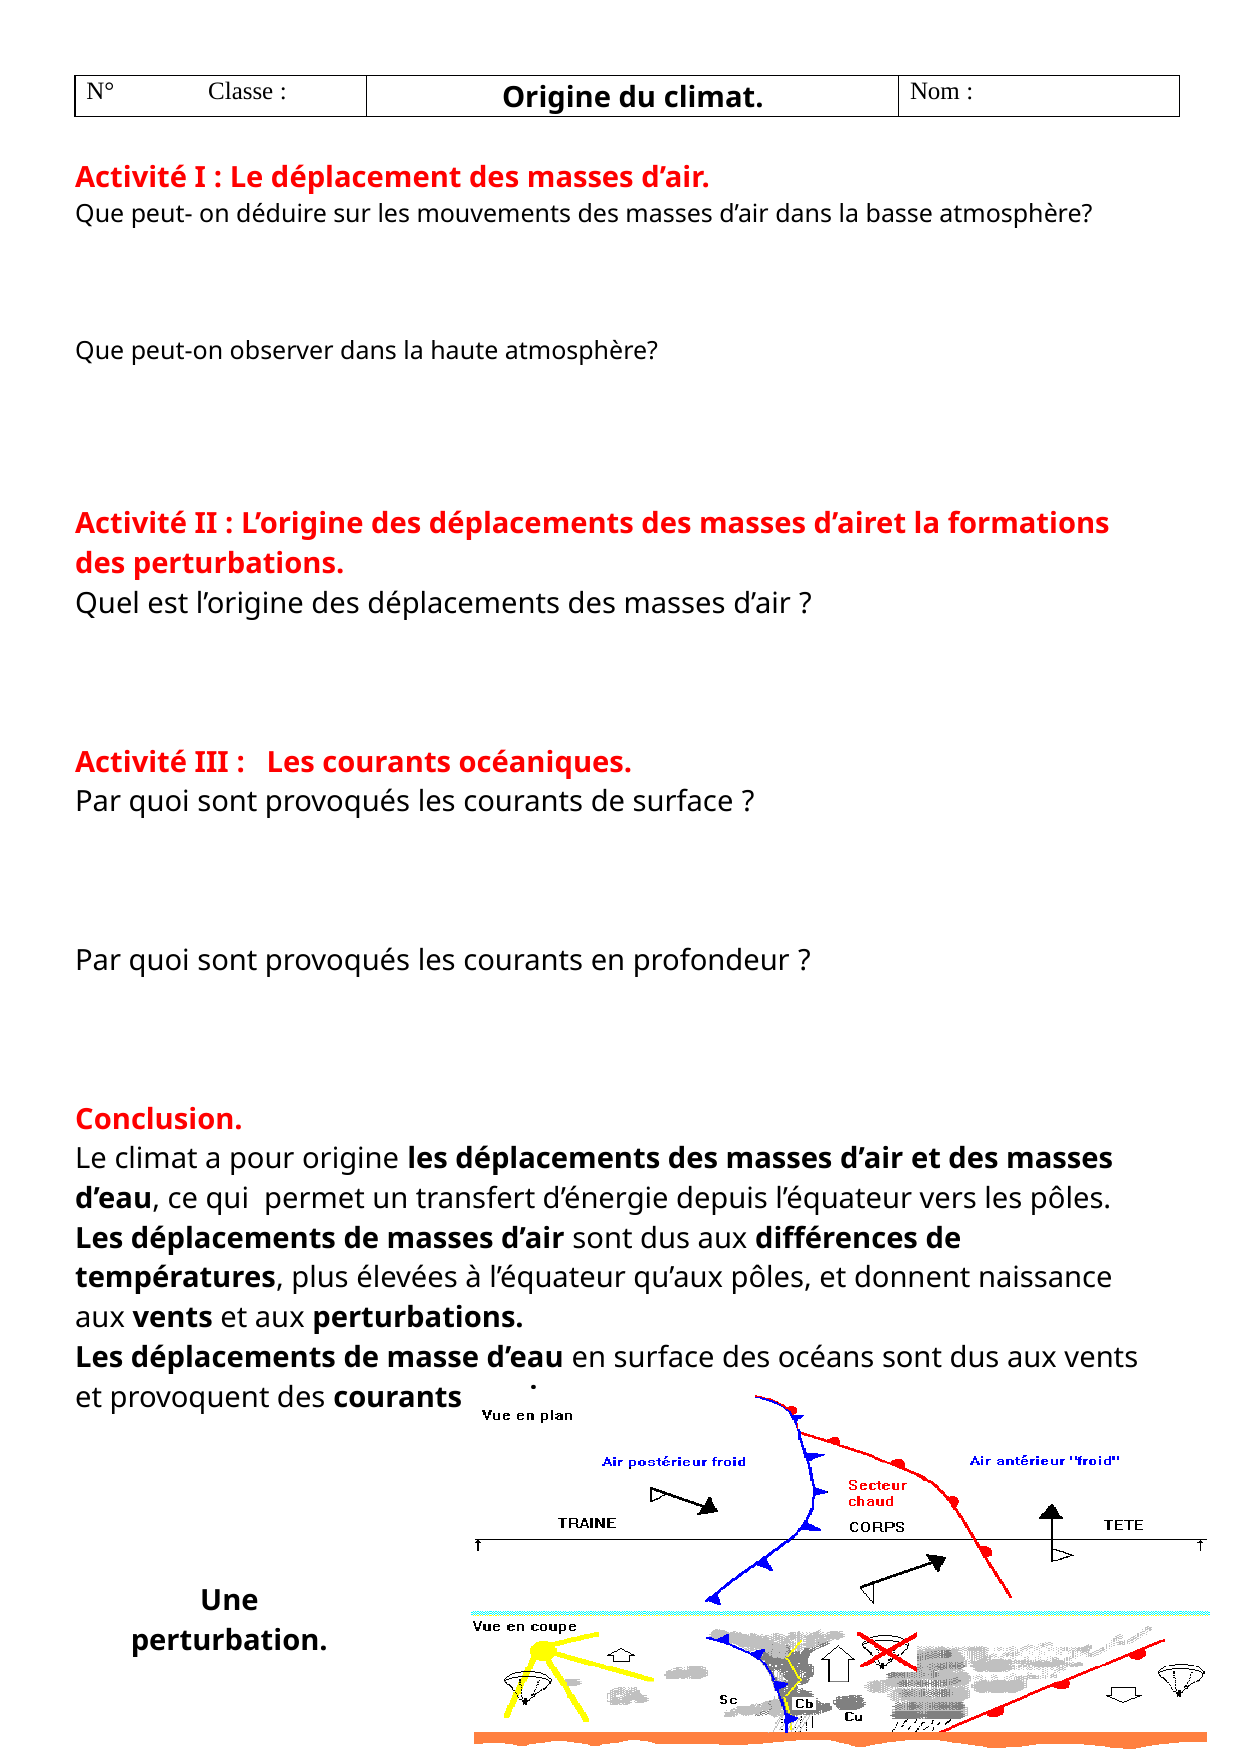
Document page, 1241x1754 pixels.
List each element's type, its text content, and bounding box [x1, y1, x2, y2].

picture [467, 1390, 1210, 1754]
text Quel est l’origine des déplacements des masses d’air ? [75, 582, 1165, 622]
text Activité I : Le déplacement des masses d’air. [75, 156, 1165, 196]
text Que peut-on observer dans la haute atmosphère? [75, 332, 1165, 366]
table_header Origine du climat. [367, 76, 898, 116]
text Le climat a pour origine les déplacements des masses d’air et des masses d’eau, ce qui permet un transfert d’énergie depuis l’équateur vers les pôles. [75, 1138, 1165, 1217]
text Par quoi sont provoqués les courants en profondeur ? [75, 939, 1165, 979]
text Conclusion. [75, 1098, 1165, 1138]
text Activité II : L’origine des déplacements des masses d’airet la formations des perturbations. [75, 503, 1165, 582]
text Par quoi sont provoqués les courants de surface ? [75, 781, 1165, 820]
text Les déplacements de masse d’eau en surface des océans sont dus aux vents et provoquent des courants marins. [75, 1336, 1165, 1416]
text Les déplacements de masses d’air sont dus aux différences de températures, plus élevées à l’équateur qu’aux pôles, et donnent naissance aux vents et aux perturbations. [75, 1217, 1165, 1336]
text Que peut- on déduire sur les mouvements des masses d’air dans la basse atmosphère? [75, 196, 1165, 230]
text Activité III : Les courants océaniques. [75, 741, 1165, 781]
table_header N° Classe : [76, 76, 366, 116]
table_header Nom : [899, 76, 1179, 116]
